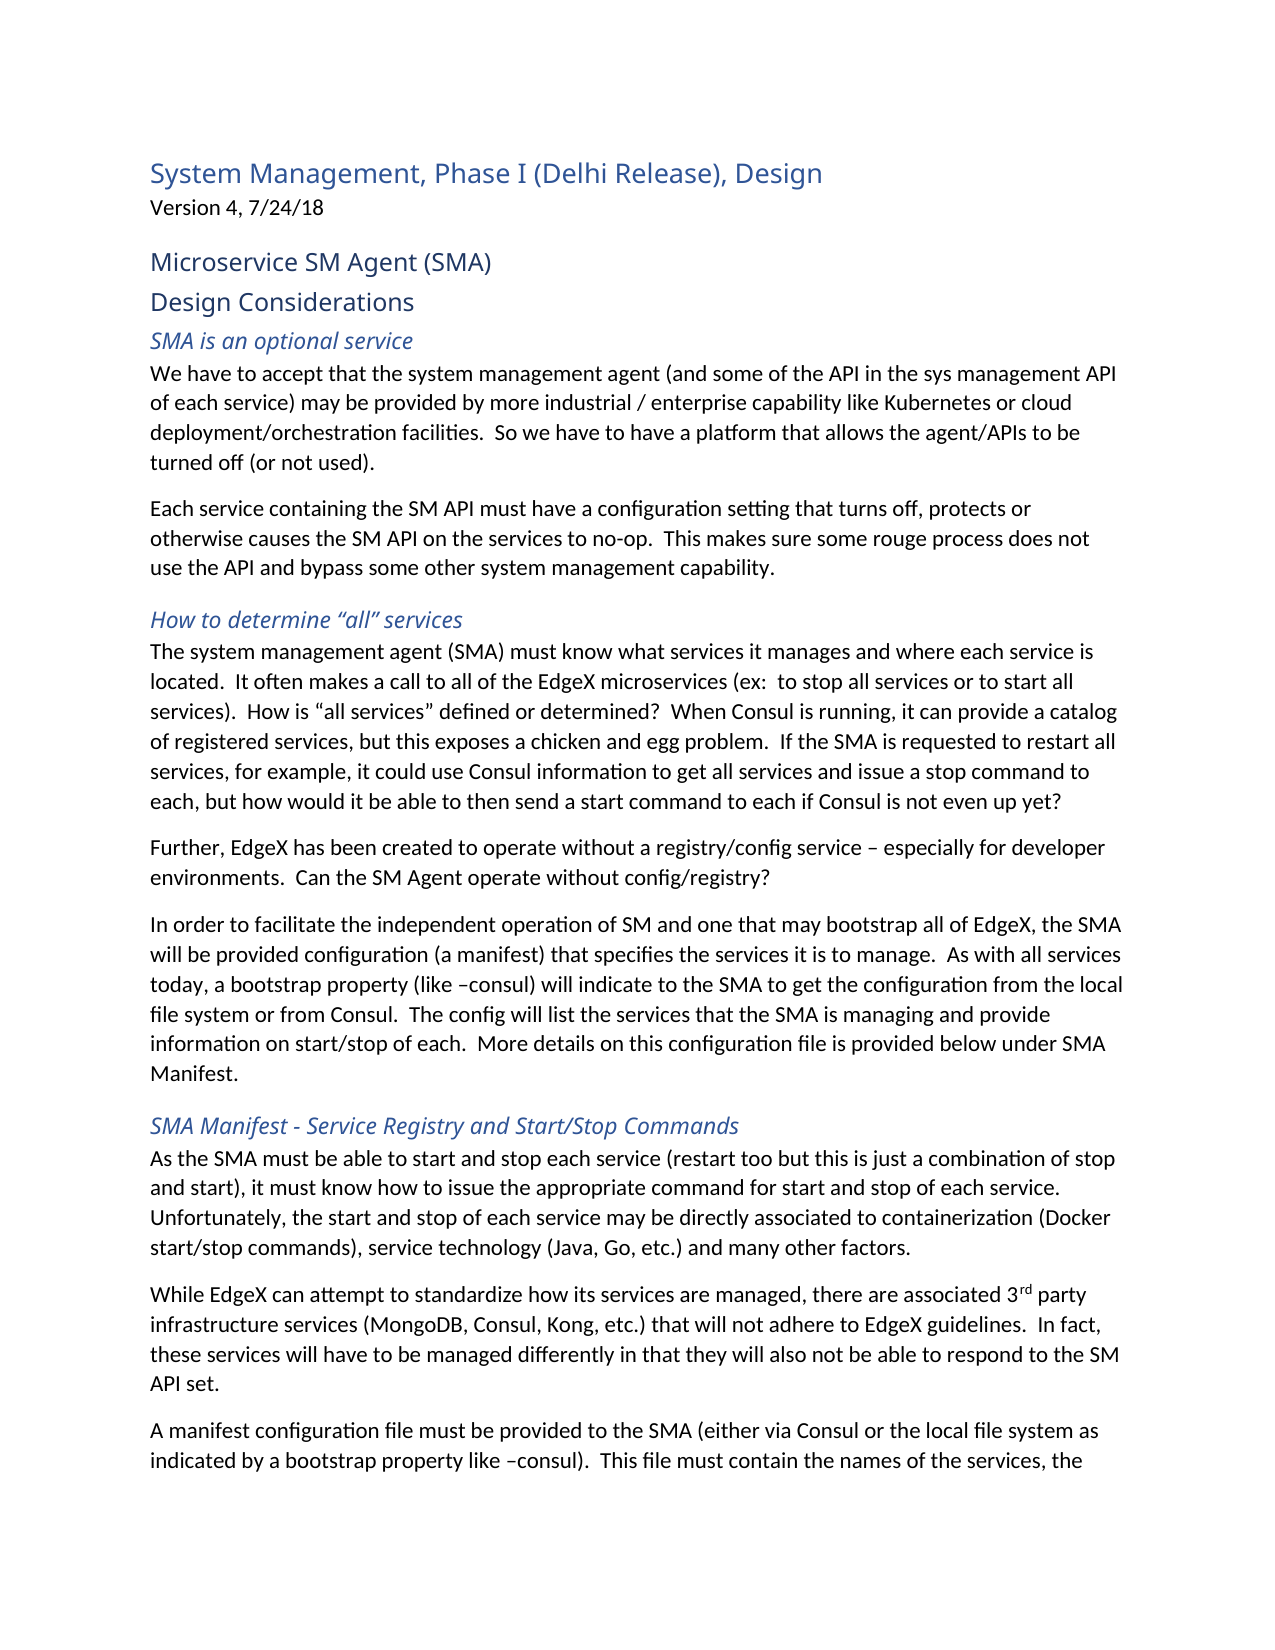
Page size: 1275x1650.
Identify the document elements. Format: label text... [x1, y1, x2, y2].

text Further, EdgeX has been created to operate without a registry/config service – especially for developer environments. Can the SM Agent operate without config/registry? [150, 833, 1125, 891]
text A manifest configuration file must be provided to the SMA (either via Consul or the local file system as indicated by a bootstrap property like –consul). This file must contain the names of the services, the [150, 1416, 1125, 1474]
subtitle SMA is an optional service [150, 325, 1125, 357]
text In order to facilitate the independent operation of SM and one that may bootstrap all of EdgeX, the SMA will be provided configuration (a manifest) that specifies the services it is to manage. As with all services today, a bootstrap property (like –consul) will indicate to the SMA to get the configuration from the local file system or from Consul. The config will list the services that the SMA is managing and provide information on start/stop of each. More details on this configuration file is provided below under SMA Manifest. [150, 910, 1125, 1087]
subtitle Microservice SM Agent (SMA) [150, 244, 1125, 278]
text We have to accept that the system management agent (and some of the API in the sys management API of each service) may be provided by more industrial / enterprise capability like Kubernetes or cloud deployment/orchestration facilities. So we have to have a platform that allows the agent/APIs to be turned off (or not used). [150, 359, 1125, 476]
subtitle Design Considerations [150, 285, 1125, 319]
text While EdgeX can attempt to standardize how its services are managed, there are associated 3rd party infrastructure services (MongoDB, Consul, Kong, etc.) that will not adhere to EdgeX guidelines. In fact, these services will have to be managed differently in that they will also not be able to respond to the SM API set. [150, 1280, 1125, 1398]
subtitle SMA Manifest - Service Registry and Start/Stop Commands [150, 1110, 1125, 1141]
text As the SMA must be able to start and stop each service (restart too but this is just a combination of stop and start), it must know how to issue the appropriate command for start and stop of each service. Unfortunately, the start and stop of each service may be directly associated to containerization (Docker start/stop commands), service technology (Java, Go, etc.) and many other factors. [150, 1144, 1125, 1261]
subtitle How to determine “all” services [150, 604, 1125, 635]
subtitle System Management, Phase I (Delhi Release), Design [150, 154, 1125, 191]
text The system management agent (SMA) must know what services it manages and where each service is located. It often makes a call to all of the EdgeX microservices (ex: to stop all services or to start all services). How is “all services” defined or determined? When Consul is running, it can provide a catalog of registered services, but this exposes a chicken and egg problem. If the SMA is requested to restart all services, for example, it could use Consul information to get all services and issue a stop command to each, but how would it be able to then send a start command to each if Consul is not even up yet? [150, 637, 1125, 815]
text Version 4, 7/24/18 [150, 193, 1125, 222]
text Each service containing the SM API must have a configuration setting that turns off, protects or otherwise causes the SM API on the services to no-op. This makes sure some rouge process does not use the API and bypass some other system management capability. [150, 494, 1125, 582]
